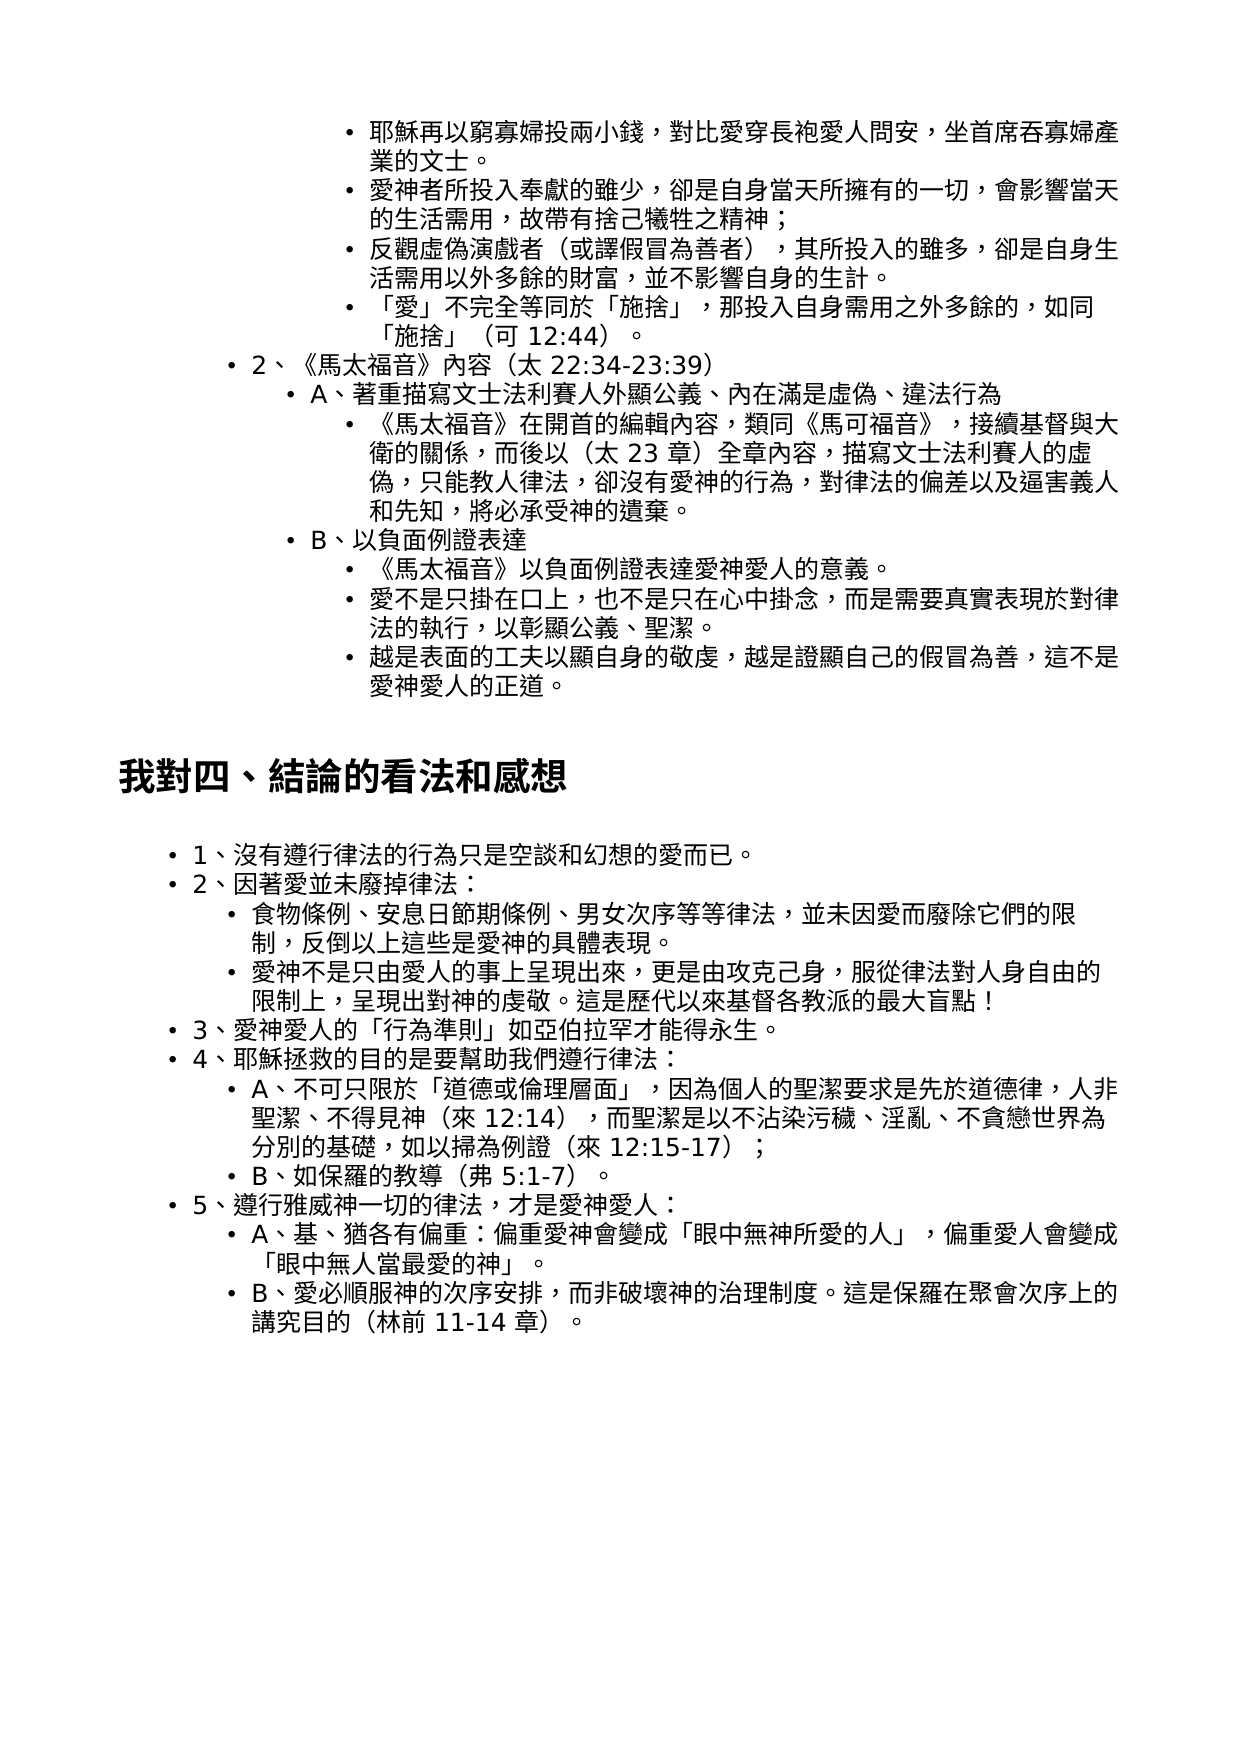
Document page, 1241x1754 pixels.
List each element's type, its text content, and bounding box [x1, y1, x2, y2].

list 反觀虛偽演戲者（或譯假冒為善者），其所投入的雖多，卻是自身生活需用以外多餘的財富，並不影響自身的生計。 [354, 235, 1122, 293]
list B、愛必順服神的次序安排，而非破壞神的治理制度。這是保羅在聚會次序上的講究目的（林前 11-14 章）。 [236, 1279, 1122, 1337]
list 《馬太福音》以負面例證表達愛神愛人的意義。 [354, 556, 1122, 585]
list 4、耶穌拯救的目的是要幫助我們遵行律法： [177, 1046, 1122, 1075]
list A、著重描寫文士法利賽人外顯公義、內在滿是虛偽、違法行為 [295, 381, 1122, 410]
subtitle 我對四、結論的看法和感想 [118, 756, 1122, 799]
list B、以負面例證表達 [295, 526, 1122, 556]
list 越是表面的工夫以顯自身的敬虔，越是證顯自己的假冒為善，這不是愛神愛人的正道。 [354, 643, 1122, 701]
list 愛神者所投入奉獻的雖少，卻是自身當天所擁有的一切，會影響當天的生活需用，故帶有捨己犧牲之精神； [354, 176, 1122, 235]
list 食物條例、安息日節期條例、男女次序等等律法，並未因愛而廢除它們的限制，反倒以上這些是愛神的具體表現。 [236, 900, 1122, 958]
list B、如保羅的教導（弗 5:1-7）。 [236, 1162, 1122, 1192]
list 「愛」不完全等同於「施捨」，那投入自身需用之外多餘的，如同「施捨」（可 12:44）。 [354, 293, 1122, 351]
list A、基、猶各有偏重：偏重愛神會變成「眼中無神所愛的人」，偏重愛人會變成「眼中無人當最愛的神」。 [236, 1221, 1122, 1279]
list 5、遵行雅威神一切的律法，才是愛神愛人： [177, 1192, 1122, 1221]
list 愛神不是只由愛人的事上呈現出來，更是由攻克己身，服從律法對人身自由的限制上，呈現出對神的虔敬。這是歷代以來基督各教派的最大盲點！ [236, 958, 1122, 1017]
list 1、沒有遵行律法的行為只是空談和幻想的愛而已。 [177, 842, 1122, 871]
list 愛不是只掛在口上，也不是只在心中掛念，而是需要真實表現於對律法的執行，以彰顯公義、聖潔。 [354, 585, 1122, 643]
list 《馬太福音》在開首的編輯內容，類同《馬可福音》，接續基督與大衛的關係，而後以（太 23 章）全章內容，描寫文士法利賽人的虛偽，只能教人律法，卻沒有愛神的行為，對律法的偏差以及逼害義人和先知，將必承受神的遺棄。 [354, 410, 1122, 526]
list 耶穌再以窮寡婦投兩小錢，對比愛穿長袍愛人問安，坐首席吞寡婦產業的文士。 [354, 118, 1122, 176]
list A、不可只限於「道德或倫理層面」，因為個人的聖潔要求是先於道德律，人非聖潔、不得見神（來 12:14），而聖潔是以不沾染污穢、淫亂、不貪戀世界為分別的基礎，如以掃為例證（來 12:15-17）； [236, 1075, 1122, 1162]
list 3、愛神愛人的「行為準則」如亞伯拉罕才能得永生。 [177, 1017, 1122, 1046]
list 2、因著愛並未廢掉律法： [177, 871, 1122, 900]
list 2、《馬太福音》內容（太 22:34-23:39） [236, 351, 1122, 381]
